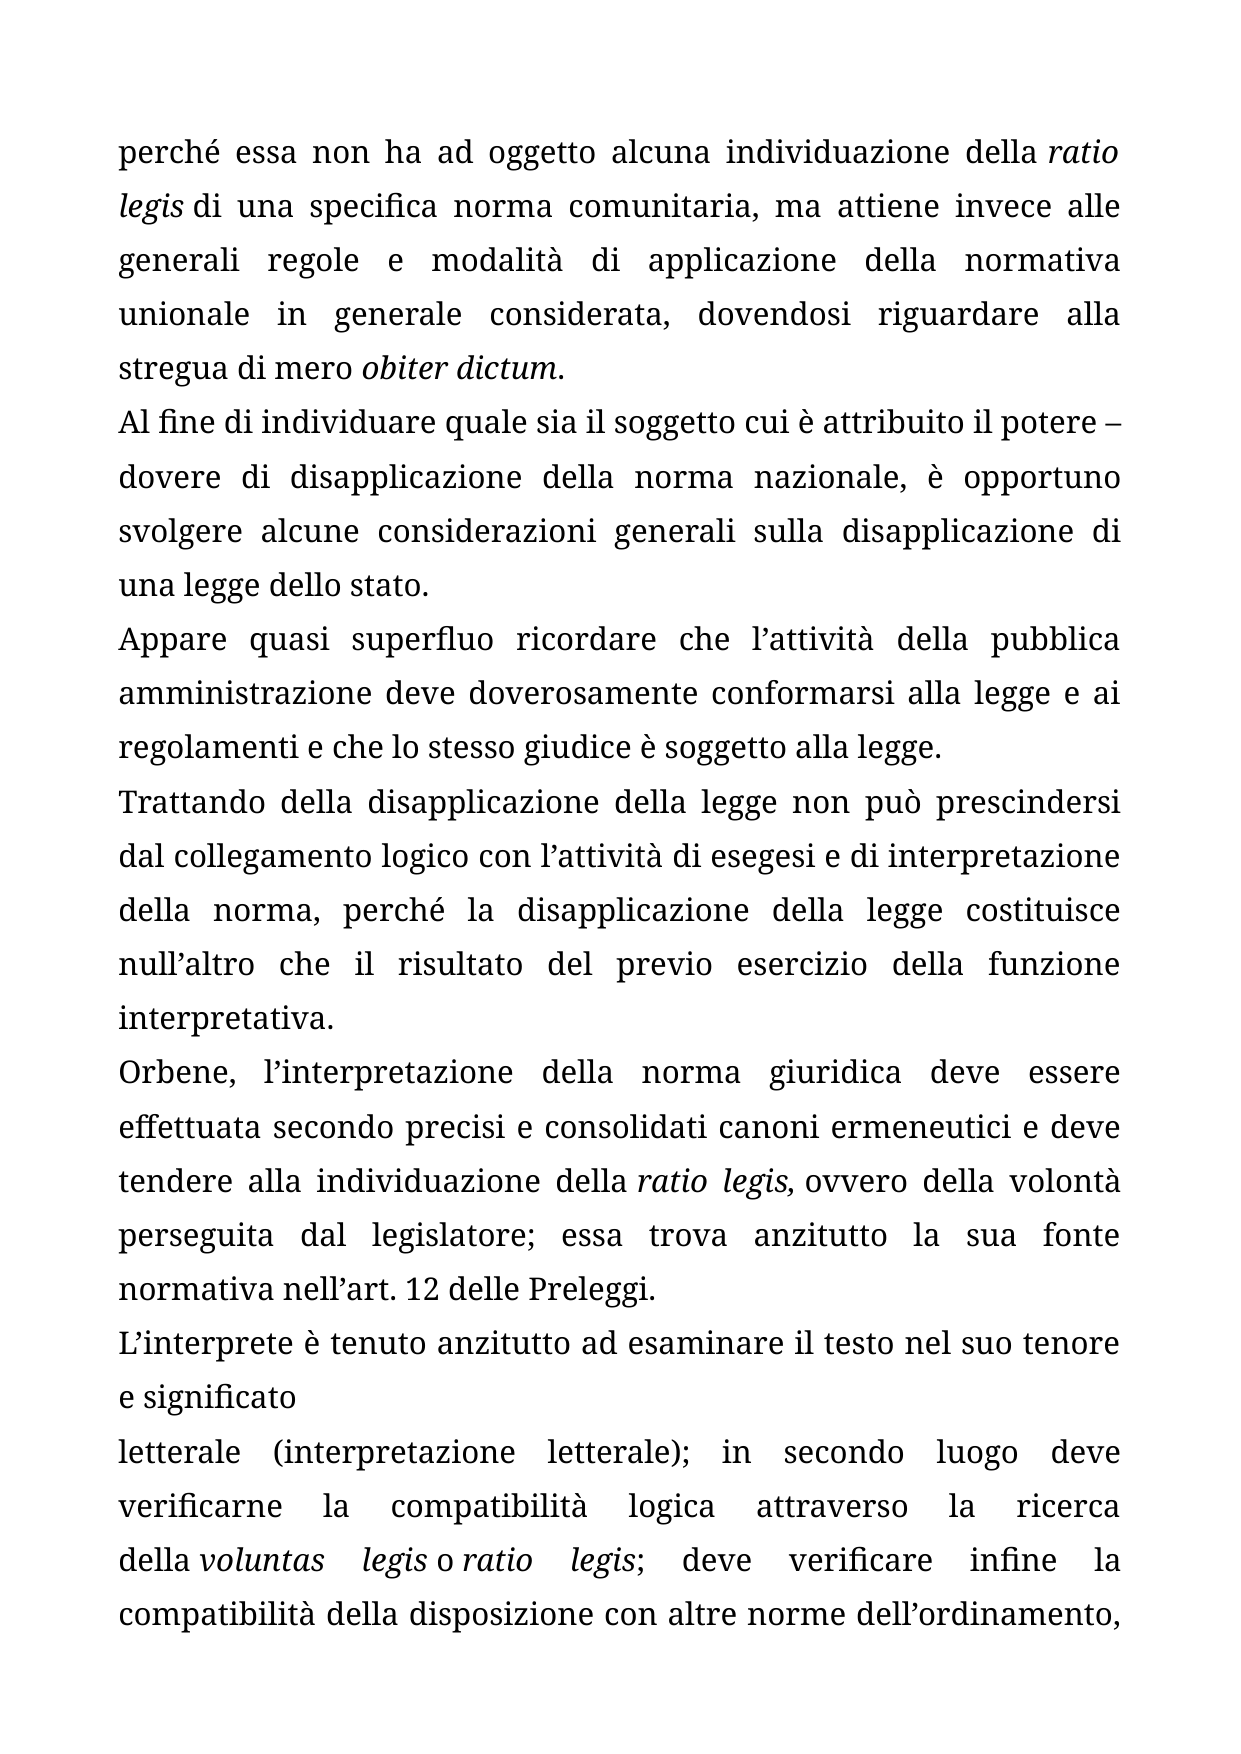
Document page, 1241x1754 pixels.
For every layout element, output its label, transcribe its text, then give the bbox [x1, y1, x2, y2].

text letterale (interpretazione letterale); in secondo luogo deve verificarne la compatibilità logica attraverso la ricerca della voluntas legis o ratio legis; deve verificare infine la compatibilità della disposizione con altre norme dell’ordinamento, [118, 1418, 1122, 1635]
text Appare quasi superfluo ricordare che l’attività della pubblica amministrazione deve doverosamente conformarsi alla legge e ai regolamenti e che lo stesso giudice è soggetto alla legge. [118, 606, 1122, 768]
text perché essa non ha ad oggetto alcuna individuazione della ratio legis di una specifica norma comunitaria, ma attiene invece alle generali regole e modalità di applicazione della normativa unionale in generale considerata, dovendosi riguardare alla stregua di mero obiter dictum. [118, 118, 1122, 389]
text Trattando della disapplicazione della legge non può prescindersi dal collegamento logico con l’attività di esegesi e di interpretazione della norma, perché la disapplicazione della legge costituisce null’altro che il risultato del previo esercizio della funzione interpretativa. [118, 768, 1122, 1039]
text Al fine di individuare quale sia il soggetto cui è attribuito il potere –dovere di disapplicazione della norma nazionale, è opportuno svolgere alcune considerazioni generali sulla disapplicazione di una legge dello stato. [118, 389, 1122, 606]
text L’interprete è tenuto anzitutto ad esaminare il testo nel suo tenore e significato [118, 1310, 1122, 1418]
text Orbene, l’interpretazione della norma giuridica deve essere effettuata secondo precisi e consolidati canoni ermeneutici e deve tendere alla individuazione della ratio legis, ovvero della volontà perseguita dal legislatore; essa trova anzitutto la sua fonte normativa nell’art. 12 delle Preleggi. [118, 1039, 1122, 1310]
